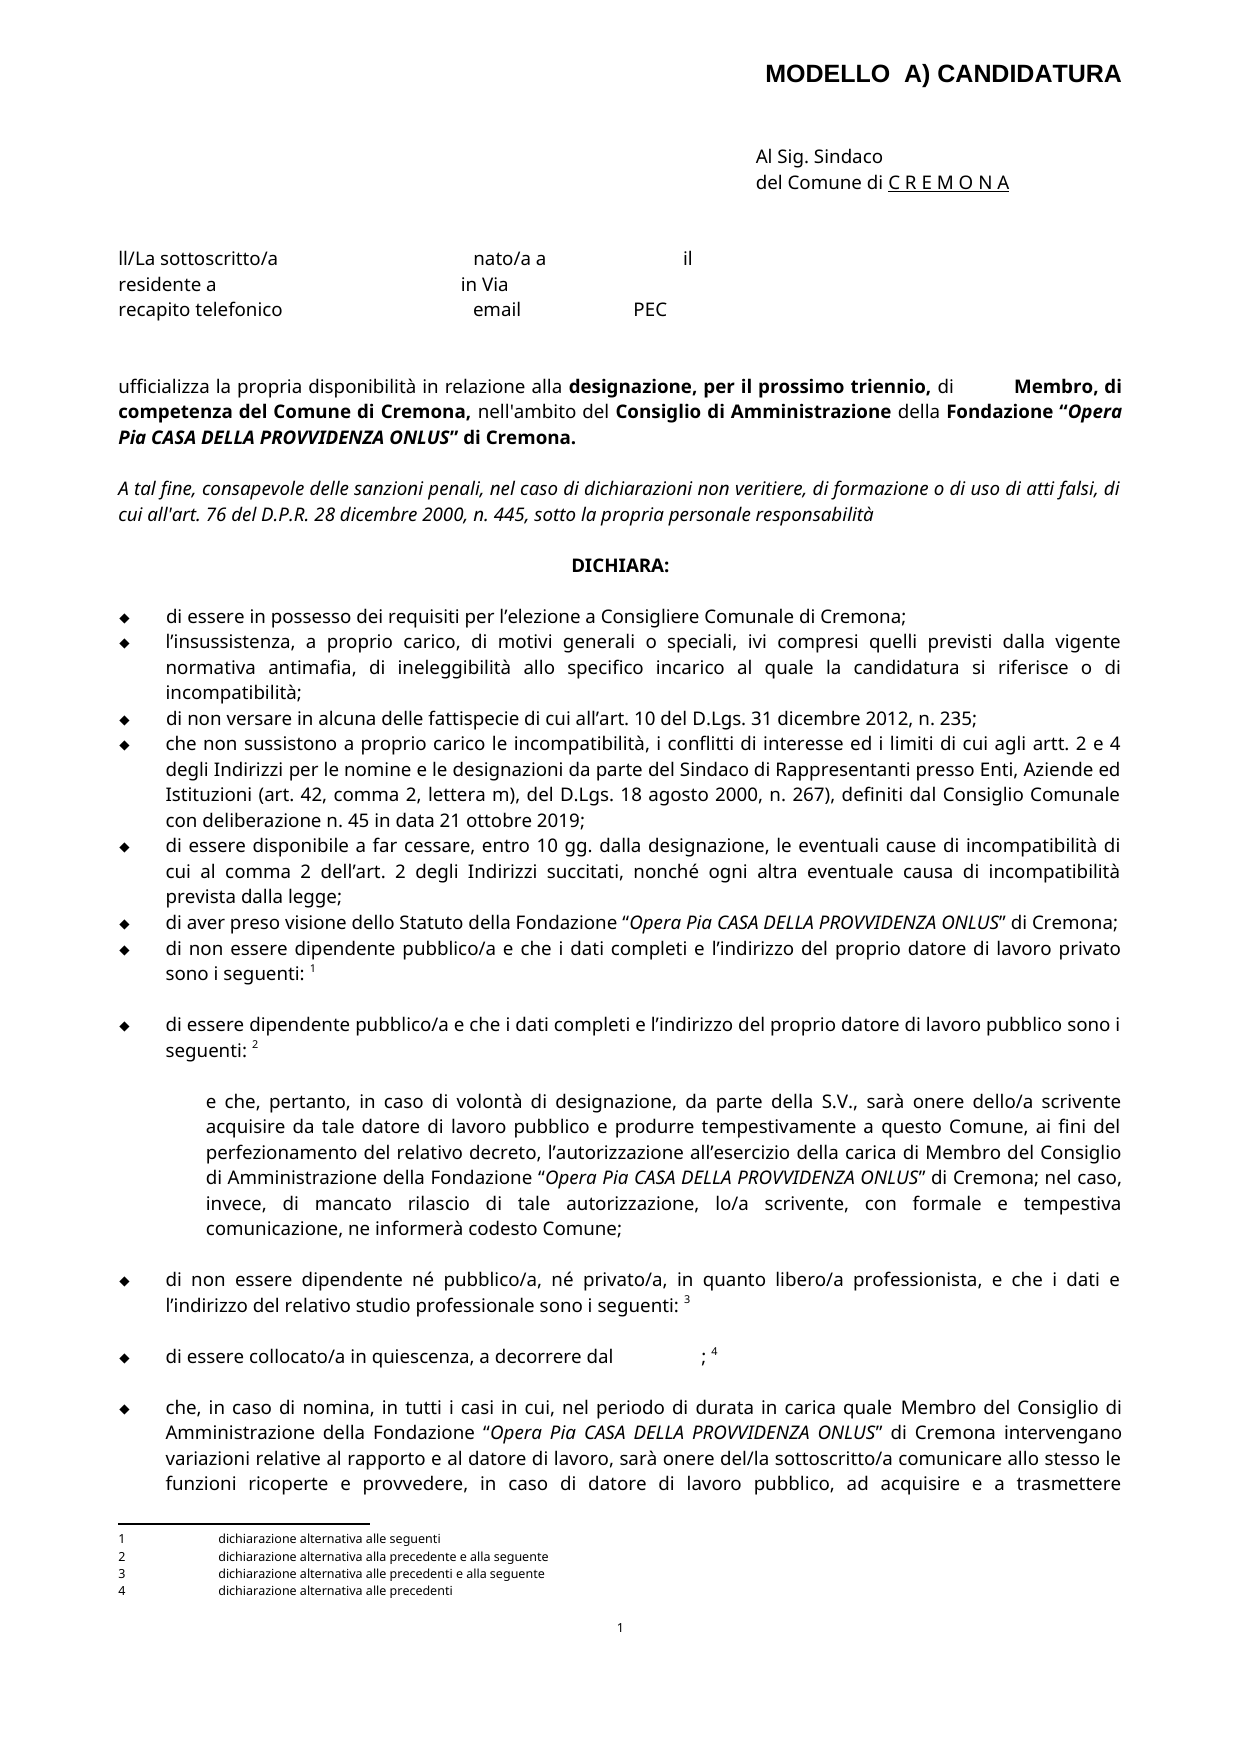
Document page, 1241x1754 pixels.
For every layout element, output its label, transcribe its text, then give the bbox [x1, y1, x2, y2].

list che non sussistono a proprio carico le incompatibilità, i conflitti di interesse ed i limiti di cui agli artt. 2 e 4 degli Indirizzi per le nomine e le designazioni da parte del Sindaco di Rappresentanti presso Enti, Aziende ed Istituzioni (art. 42, comma 2, lettera m), del D.Lgs. 18 agosto 2000, n. 267), definiti dal Consiglio Comunale con deliberazione n. 45 in data 21 ottobre 2019; [118, 731, 1122, 833]
list dichiarazione alternativa alle seguenti [118, 1531, 1122, 1548]
list l’insussistenza, a proprio carico, di motivi generali o speciali, ivi compresi quelli previsti dalla vigente normativa antimafia, di ineleggibilità allo specifico incarico al quale la candidatura si riferisce o di incompatibilità; [118, 628, 1122, 705]
list che, in caso di nomina, in tutti i casi in cui, nel periodo di durata in carica quale Membro del Consiglio di Amministrazione della Fondazione “Opera Pia CASA DELLA PROVVIDENZA ONLUS” di Cremona intervengano variazioni relative al rapporto e al datore di lavoro, sarà onere del/la sottoscritto/a comunicare allo stesso le funzioni ricoperte e provvedere, in caso di datore di lavoro pubblico, ad acquisire e a trasmettere [118, 1394, 1122, 1496]
list di aver preso visione dello Statuto della Fondazione “Opera Pia CASA DELLA PROVVIDENZA ONLUS” di Cremona; [118, 909, 1122, 935]
list di essere disponibile a far cessare, entro 10 gg. dalla designazione, le eventuali cause di incompatibilità di cui al comma 2 dell’art. 2 degli Indirizzi succitati, nonché ogni altra eventuale causa di incompatibilità prevista dalla legge; [118, 833, 1122, 909]
list di non essere dipendente pubblico/a e che i dati completi e l’indirizzo del proprio datore di lavoro privato sono i seguenti: [118, 935, 1122, 986]
text ll/La sottoscritto/a nato/a a il [118, 246, 1122, 271]
list di essere dipendente pubblico/a e che i dati completi e l’indirizzo del proprio datore di lavoro pubblico sono i seguenti: [118, 1011, 1122, 1062]
list di non essere dipendente né pubblico/a, né privato/a, in quanto libero/a professionista, e che i dati e l’indirizzo del relativo studio professionale sono i seguenti: [118, 1267, 1122, 1318]
text recapito telefonico email PEC [118, 297, 1122, 322]
list di non versare in alcuna delle fattispecie di cui all’art. 10 del D.Lgs. 31 dicembre 2012, n. 235; [118, 705, 1122, 731]
text del Comune di C R E M O N A [756, 169, 1122, 195]
list dichiarazione alternativa alla precedente e alla seguente [118, 1548, 1122, 1565]
text Al Sig. Sindaco [756, 144, 1122, 169]
list di essere collocato/a in quiescenza, a decorrere dal ; [118, 1343, 1122, 1369]
text e che, pertanto, in caso di volontà di designazione, da parte della S.V., sarà onere dello/a scrivente acquisire da tale datore di lavoro pubblico e produrre tempestivamente a questo Comune, ai fini del perfezionamento del relativo decreto, l’autorizzazione all’esercizio della carica di Membro del Consiglio di Amministrazione della Fondazione “Opera Pia CASA DELLA PROVVIDENZA ONLUS” di Cremona; nel caso, invece, di mancato rilascio di tale autorizzazione, lo/a scrivente, con formale e tempestiva comunicazione, ne informerà codesto Comune; [206, 1088, 1122, 1241]
text ufficializza la propria disponibilità in relazione alla designazione, per il prossimo triennio, di Membro, di competenza del Comune di Cremona, nell'ambito del Consiglio di Amministrazione della Fondazione “Opera Pia CASA DELLA PROVVIDENZA ONLUS” di Cremona. [118, 373, 1122, 450]
text DICHIARA: [118, 552, 1122, 577]
list dichiarazione alternativa alle precedenti [118, 1582, 1122, 1599]
list di essere in possesso dei requisiti per l’elezione a Consigliere Comunale di Cremona; [118, 603, 1122, 628]
text A tal fine, consapevole delle sanzioni penali, nel caso di dichiarazioni non veritiere, di formazione o di uso di atti falsi, di cui all'art. 76 del D.P.R. 28 dicembre 2000, n. 445, sotto la propria personale responsabilità [118, 475, 1122, 526]
text residente a in Via [118, 271, 1122, 297]
list 1 [118, 1619, 1122, 1636]
list dichiarazione alternativa alle precedenti e alla seguente [118, 1565, 1122, 1582]
